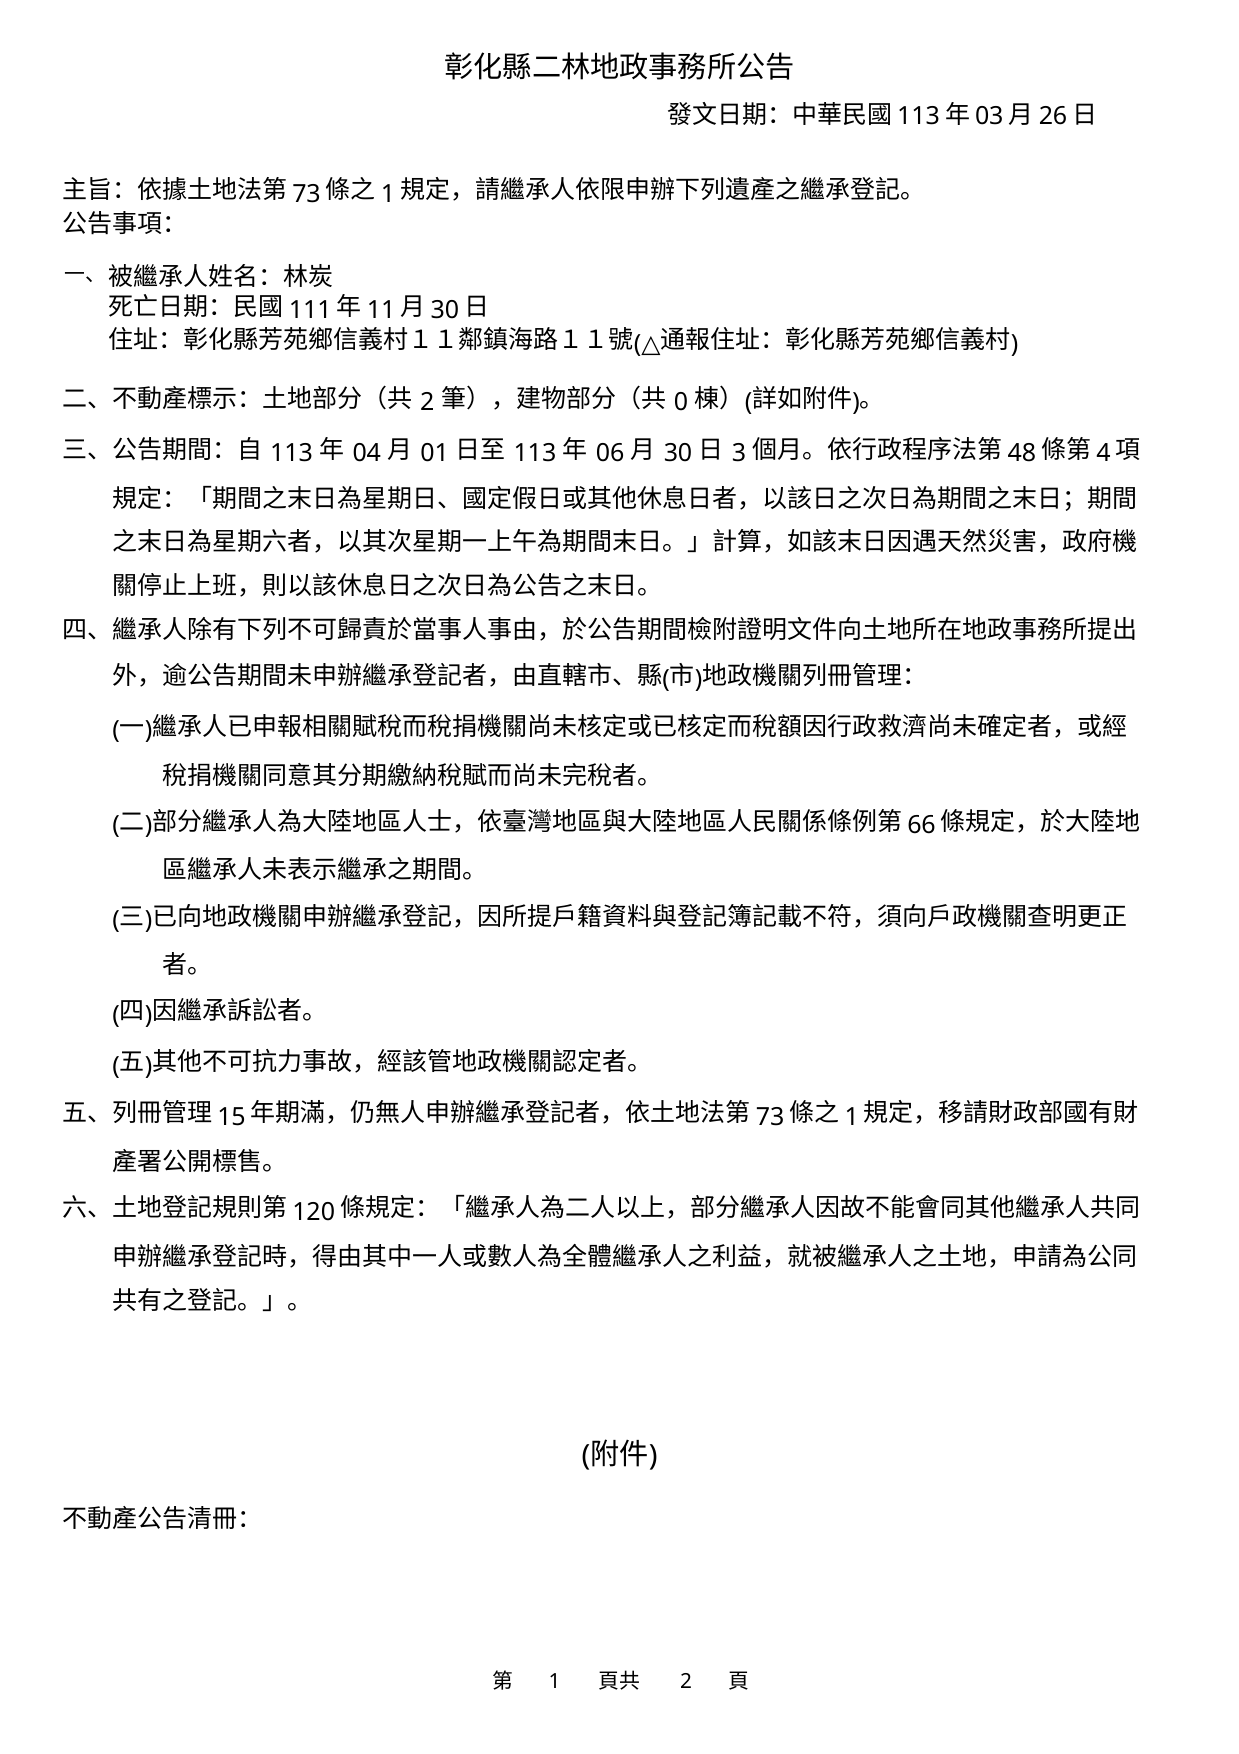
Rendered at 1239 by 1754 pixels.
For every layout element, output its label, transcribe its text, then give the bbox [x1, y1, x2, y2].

table_cell 彰化縣二林地政事務所公告 [62, 41, 1177, 94]
table_cell [523, 135, 585, 176]
table_cell [0, 1661, 62, 1701]
table_cell [62, 135, 109, 176]
table_cell [483, 95, 523, 135]
table_cell [667, 1383, 718, 1423]
table_cell [483, 1557, 523, 1661]
table_cell [62, 314, 109, 384]
table_cell [0, 263, 62, 313]
table_header [1177, 0, 1239, 41]
table_cell 頁 [718, 1661, 759, 1701]
table_cell 發文日期：中華民國113年03月26日 [667, 95, 1177, 135]
table_cell 2 [653, 1661, 718, 1701]
table_header [523, 0, 585, 41]
table_cell 不動產公告清冊： [62, 1485, 1177, 1557]
table_cell [585, 1383, 653, 1423]
table_cell [1177, 95, 1239, 135]
table_cell [0, 41, 62, 94]
table_cell [0, 1485, 62, 1557]
table_cell [1177, 1424, 1239, 1485]
table_cell [667, 135, 718, 176]
table_cell 主旨：依據土地法第73條之1規定，請繼承人依限申辦下列遺產之繼承登記。 公告事項： [62, 176, 1177, 262]
table_header [109, 0, 482, 41]
table_cell [585, 135, 653, 176]
table_cell [0, 246, 62, 262]
table_cell [523, 95, 585, 135]
table_cell [0, 95, 62, 135]
table_cell [759, 1383, 1177, 1423]
table_cell [0, 1383, 62, 1423]
table_cell [1177, 1557, 1239, 1661]
table_cell [0, 1424, 62, 1485]
table_cell [109, 135, 482, 176]
table_cell [718, 1383, 759, 1423]
table_cell 一、 [62, 263, 109, 313]
table_header [718, 0, 759, 41]
table_cell 頁共 [585, 1661, 653, 1701]
table_header [667, 0, 718, 41]
table_cell [667, 1557, 718, 1661]
table_cell [1177, 176, 1239, 246]
table_cell [0, 314, 62, 384]
table_cell 1 [523, 1661, 585, 1701]
table_cell [109, 1661, 482, 1701]
table_cell 二、不動產標示：土地部分（共 2 筆），建物部分（共 0 棟）(詳如附件)。 三、公告期間：自 113 年 04 月 01 日至 113 年 06 月 30 日 3 個月。依行政程序法第48條第4項 規定：「期間之末日為星期日、國定假日或其他休息日者，以該日之次日為期間之末日；期間 之末日為星期六者，以其次星期一上午為期間末日。」計算，如該末日因遇天然災害，政府機 關停止上班，則以該休息日之次日為公告之末日。 四、繼承人除有下列不可歸責於當事人事由，於公告期間檢附證明文件向土地所在地政事務所提出 外，逾公告期間未申辦繼承登記者，由直轄市、縣(市)地政機關列冊管理： (一)繼承人已申報相關賦稅而稅捐機關尚未核定或已核定而稅額因行政救濟尚未確定者，或經 稅捐機關同意其分期繳納稅賦而尚未完稅者。 (二)部分繼承人為大陸地區人士，依臺灣地區與大陸地區人民關係條例第66條規定，於大陸地 區繼承人未表示繼承之期間。 (三)已向地政機關申辦繼承登記，因所提戶籍資料與登記簿記載不符，須向戶政機關查明更正 者。 (四)因繼承訴訟者。 (五)其他不可抗力事故，經該管地政機關認定者。 五、列冊管理15年期滿，仍無人申辦繼承登記者，依土地法第73條之1規定，移請財政部國有財 產署公開標售。 六、土地登記規則第120條規定：「繼承人為二人以上，部分繼承人因故不能會同其他繼承人共同 申辦繼承登記時，得由其中一人或數人為全體繼承人之利益，就被繼承人之土地，申請為公同 共有之登記。」。 [62, 384, 1177, 1383]
table_header [62, 0, 109, 41]
table_cell [585, 1557, 653, 1661]
table_cell [62, 1383, 109, 1423]
table_cell [0, 135, 62, 176]
table_cell [653, 95, 667, 135]
table_cell [653, 1383, 667, 1423]
table_cell [0, 1557, 62, 1661]
table_cell [523, 1383, 585, 1423]
table_cell [1177, 314, 1239, 384]
table_cell [62, 95, 109, 135]
table_cell [0, 384, 62, 1383]
table_header [585, 0, 653, 41]
table_cell [483, 1383, 523, 1423]
table_cell [718, 1557, 759, 1661]
table_cell [759, 1557, 1177, 1661]
table_cell [1177, 246, 1239, 262]
table_cell [62, 1661, 109, 1701]
table_header [483, 0, 523, 41]
table_cell [1177, 41, 1239, 94]
table_cell [759, 1661, 1177, 1701]
table_cell [523, 1557, 585, 1661]
table_cell [585, 95, 653, 135]
table_cell [759, 135, 1177, 176]
table_cell [1177, 384, 1239, 1383]
table_header [759, 0, 1177, 41]
table_cell [1177, 1383, 1239, 1423]
table_cell [1177, 1485, 1239, 1557]
table_cell 被繼承人姓名：林炭 死亡日期：民國111年11月30日 住址：彰化縣芳苑鄉信義村１１鄰鎮海路１１號(△通報住址：彰化縣芳苑鄉信義村) [109, 263, 1177, 384]
table_cell [1177, 135, 1239, 176]
table_header [0, 0, 62, 41]
table_cell [1177, 1661, 1239, 1701]
table_cell [1177, 263, 1239, 313]
table_cell [718, 135, 759, 176]
table_cell [483, 135, 523, 176]
table_header [653, 0, 667, 41]
table_cell 第 [483, 1661, 523, 1701]
table_cell [62, 1557, 109, 1661]
table_cell [653, 1557, 667, 1661]
table_cell [109, 95, 482, 135]
table_cell [109, 1383, 482, 1423]
table_cell [109, 1557, 482, 1661]
table_cell [0, 176, 62, 246]
table_cell [653, 135, 667, 176]
table_cell (附件) [62, 1424, 1177, 1485]
